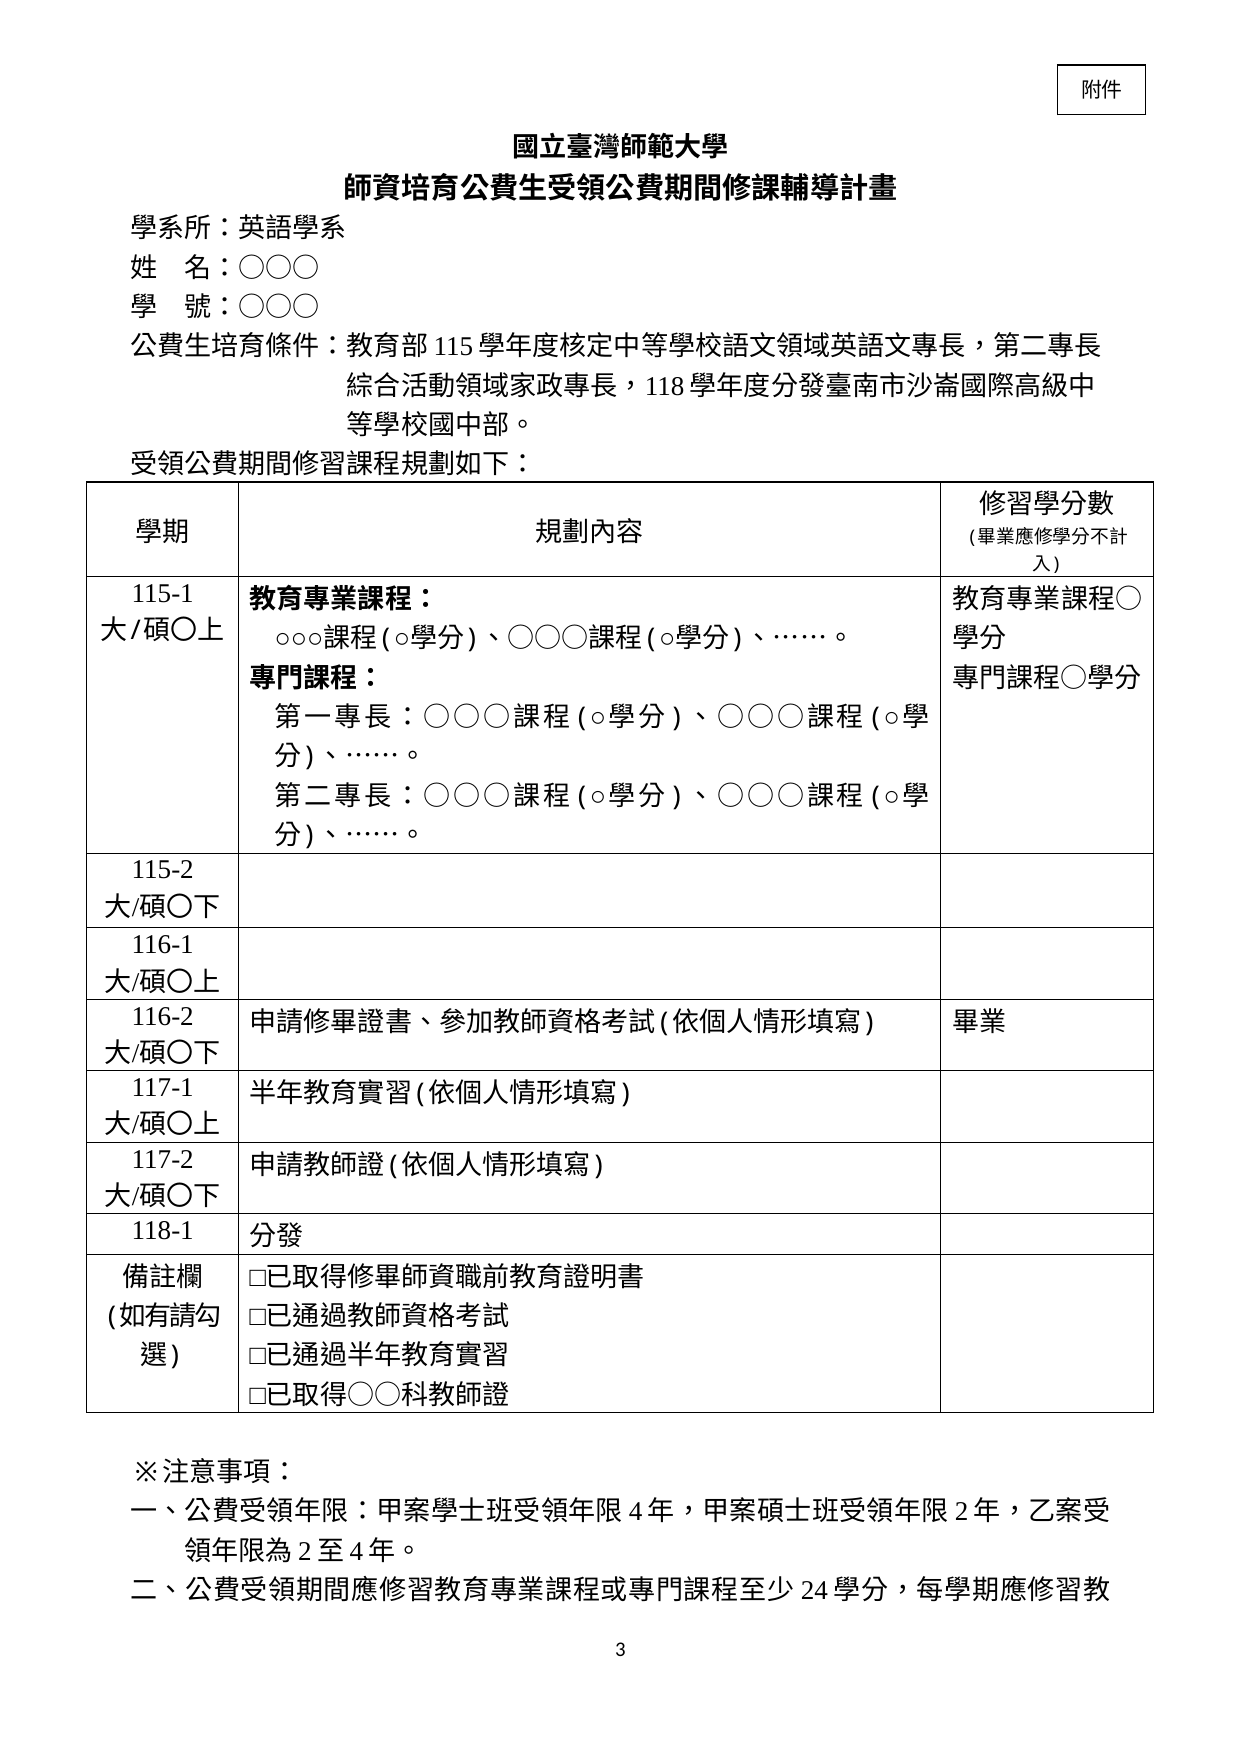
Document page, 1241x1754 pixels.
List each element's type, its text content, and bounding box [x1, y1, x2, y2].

text 公費生培育條件：教育部115學年度核定中等學校語文領域英語文專長，第二專長綜合活動領域家政專長，118學年度分發臺南市沙崙國際高級中等學校國中部。 [130, 324, 1110, 442]
text 一、公費受領年限：甲案學士班受領年限4年，甲案碩士班受領年限2年，乙案受領年限為2至4年。 [130, 1489, 1110, 1568]
table_cell 畢業 [941, 1000, 1153, 1070]
text ※注意事項： [130, 1450, 1110, 1489]
table_cell □已取得修畢師資職前教育證明書 □已通過教師資格考試 □已通過半年教育實習 □已取得○○科教師證 [239, 1255, 940, 1412]
table_cell 申請修畢證書、參加教師資格考試(依個人情形填寫) [239, 1000, 940, 1070]
table_cell 117-1 大/碩〇上 [87, 1071, 238, 1142]
text 國立臺灣師範大學 [1058, 66, 1145, 114]
table_cell 117-2 大/碩〇下 [87, 1143, 238, 1213]
text 學 號：○○○ [130, 285, 1110, 324]
text 國立臺灣師範大學 [130, 125, 1110, 164]
table_cell [941, 928, 1153, 999]
table_cell [941, 854, 1153, 927]
table_header 規劃內容 [239, 483, 940, 576]
table_cell [941, 1071, 1153, 1142]
table_cell 申請教師證(依個人情形填寫) [239, 1143, 940, 1213]
text 姓 名：○○○ [130, 246, 1110, 285]
table_cell 教育專業課程： ○○○課程(○學分)、○○○課程(○學分)、……。 專門課程： 第一專長：○○○課程(○學分)、○○○課程(○學分)、……。 第二專長：○○○課程(○學分)、○○○課程(○學分)、……。 [239, 577, 940, 852]
text 師資培育公費生受領公費期間修課輔導計畫 [130, 164, 1110, 206]
table_cell 118-1 [87, 1214, 238, 1253]
table_cell [239, 928, 940, 999]
table_cell 半年教育實習(依個人情形填寫) [239, 1071, 940, 1142]
table_header 學期 [87, 483, 238, 576]
table_cell [941, 1143, 1153, 1213]
table_cell 備註欄 (如有請勾選) [87, 1255, 238, 1412]
table_header 修習學分數 (畢業應修學分不計入) [941, 483, 1153, 576]
table_cell 115-2 大/碩〇下 [87, 854, 238, 927]
table_cell 116-2 大/碩〇下 [87, 1000, 238, 1070]
text 學系所：英語學系 [130, 206, 1110, 246]
table_cell 116-1 大/碩〇上 [87, 928, 238, 999]
text 二、公費受領期間應修習教育專業課程或專門課程至少24學分，每學期應修習教 [130, 1568, 1110, 1607]
text 附件2 [1073, 73, 1130, 106]
table_cell [239, 854, 940, 927]
table_cell 115-1 大/碩〇上 [87, 577, 238, 852]
text 受領公費期間修習課程規劃如下： [130, 442, 1110, 481]
table_cell 教育專業課程○學分 專門課程○學分 [941, 577, 1153, 852]
table_cell 分發 [239, 1214, 940, 1253]
table_cell [941, 1255, 1153, 1412]
table_cell [941, 1214, 1153, 1253]
